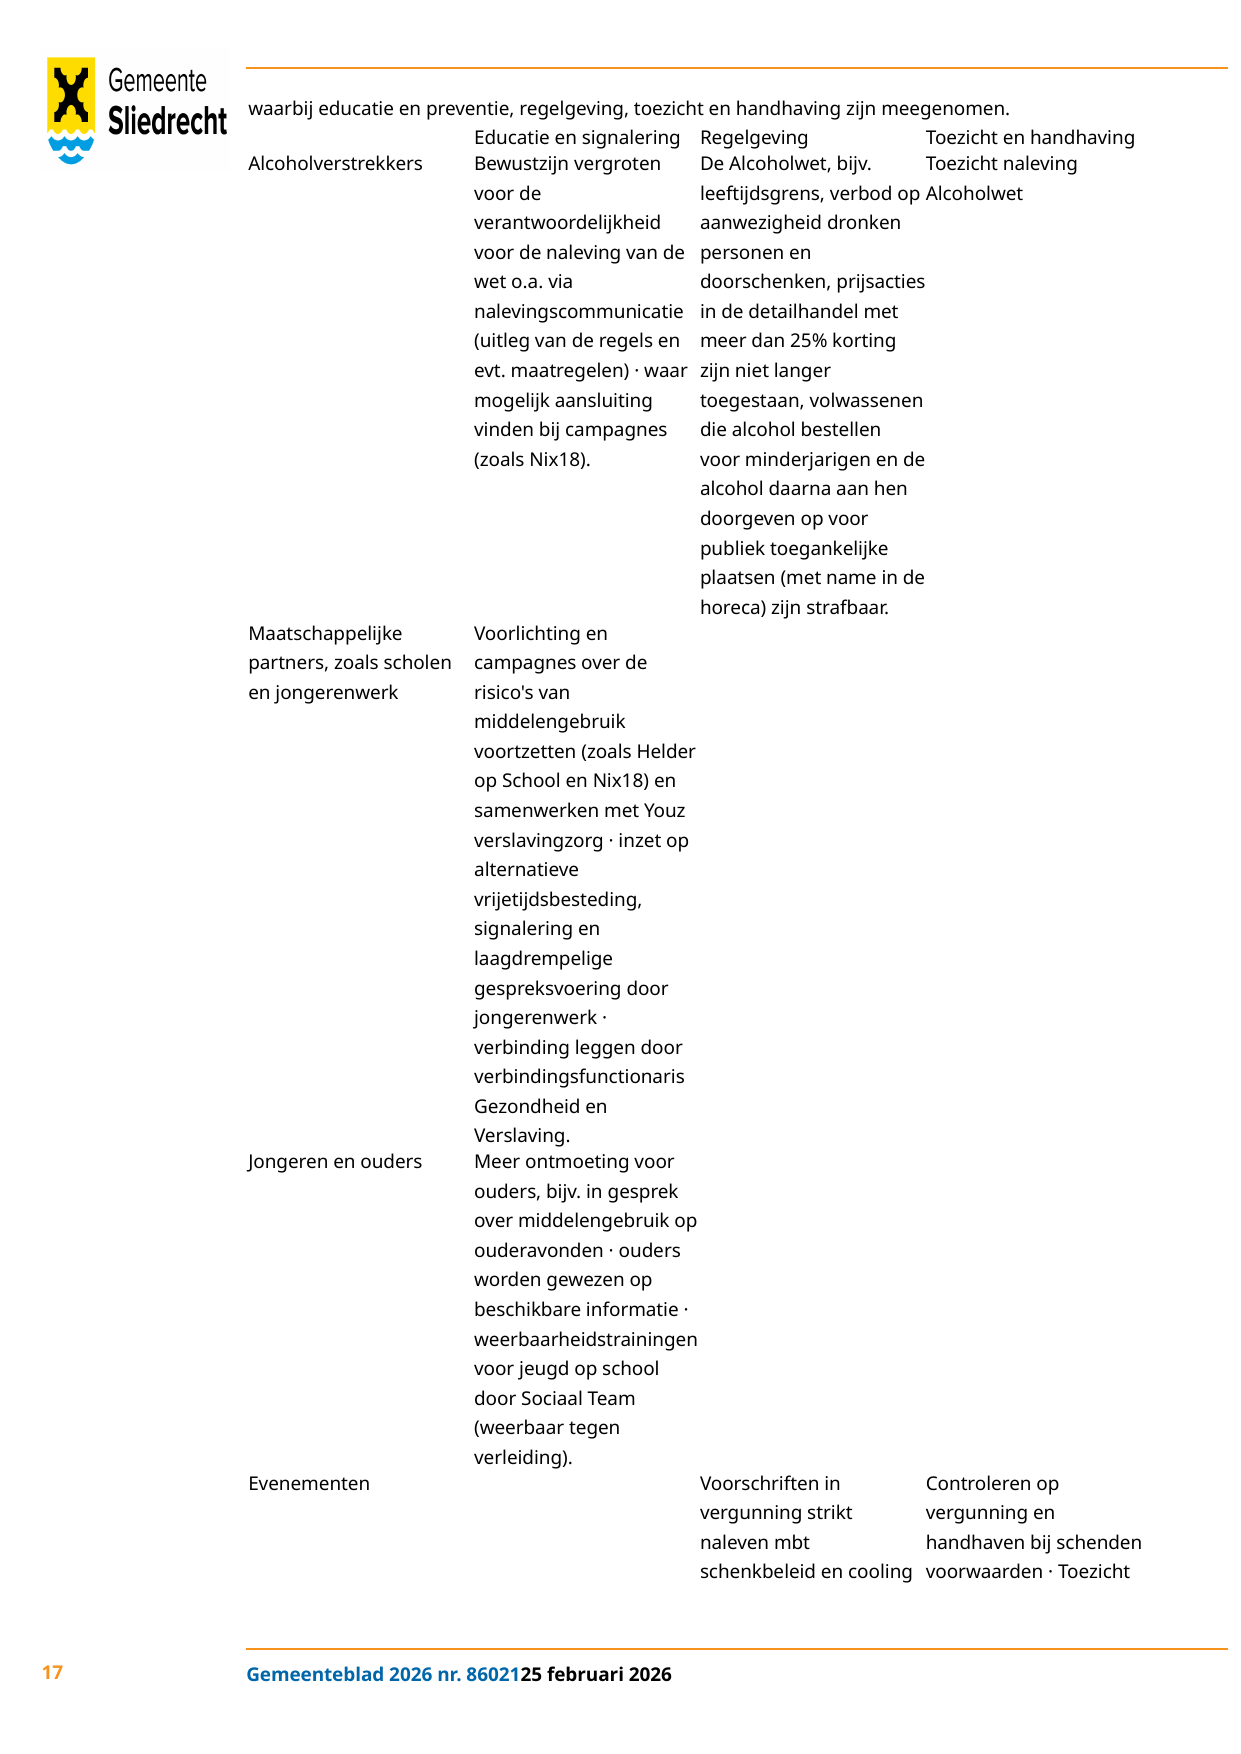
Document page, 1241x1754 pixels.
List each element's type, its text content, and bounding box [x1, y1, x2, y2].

table_cell [700, 1148, 926, 1470]
table_cell [700, 620, 926, 1148]
table_cell Controleren op vergunning en handhaven bij schenden voorwaarden · Toezicht [926, 1470, 1152, 1584]
table_header Educatie en signalering [474, 125, 700, 150]
table_cell Jongeren en ouders [248, 1148, 474, 1470]
table_cell Meer ontmoeting voor ouders, bijv. in gesprek over middelengebruik op ouderavonden · ouders worden gewezen op beschikbare informatie · weerbaarheidstrainingen voor jeugd op school door Sociaal Team (weerbaar tegen verleiding). [474, 1148, 700, 1470]
table_header Regelgeving [700, 125, 926, 150]
table_cell [474, 1470, 700, 1584]
picture [41, 47, 231, 172]
table_header [248, 125, 474, 150]
table_cell Maatschappelijke partners, zoals scholen en jongerenwerk [248, 620, 474, 1148]
table_cell [926, 1148, 1152, 1470]
table_cell Toezicht naleving Alcoholwet [926, 150, 1152, 620]
table_cell De Alcoholwet, bijv. leeftijdsgrens, verbod op aanwezigheid dronken personen en doorschenken, prijsacties in de detailhandel met meer dan 25% korting zijn niet langer toegestaan, volwassenen die alcohol bestellen voor minderjarigen en de alcohol daarna aan hen doorgeven op voor publiek toegankelijke plaatsen (met name in de horeca) zijn strafbaar. [700, 150, 926, 620]
table_cell Evenementen [248, 1470, 474, 1584]
table_cell Alcoholverstrekkers [248, 150, 474, 620]
table_cell [926, 620, 1152, 1148]
text waarbij educatie en preventie, regelgeving, toezicht en handhaving zijn meegenomen. [248, 95, 1152, 121]
table_cell Bewustzijn vergroten voor de verantwoordelijkheid voor de naleving van de wet o.a. via nalevingscommunicatie (uitleg van de regels en evt. maatregelen) · waar mogelijk aansluiting vinden bij campagnes (zoals Nix18). [474, 150, 700, 620]
table_cell Voorschriften in vergunning strikt naleven mbt schenkbeleid en cooling [700, 1470, 926, 1584]
table_header Toezicht en handhaving [926, 125, 1152, 150]
table_cell Voorlichting en campagnes over de risico's van middelengebruik voortzetten (zoals Helder op School en Nix18) en samenwerken met Youz verslavingzorg · inzet op alternatieve vrijetijdsbesteding, signalering en laagdrempelige gespreksvoering door jongerenwerk · verbinding leggen door verbindingsfunctionaris Gezondheid en Verslaving. [474, 620, 700, 1148]
